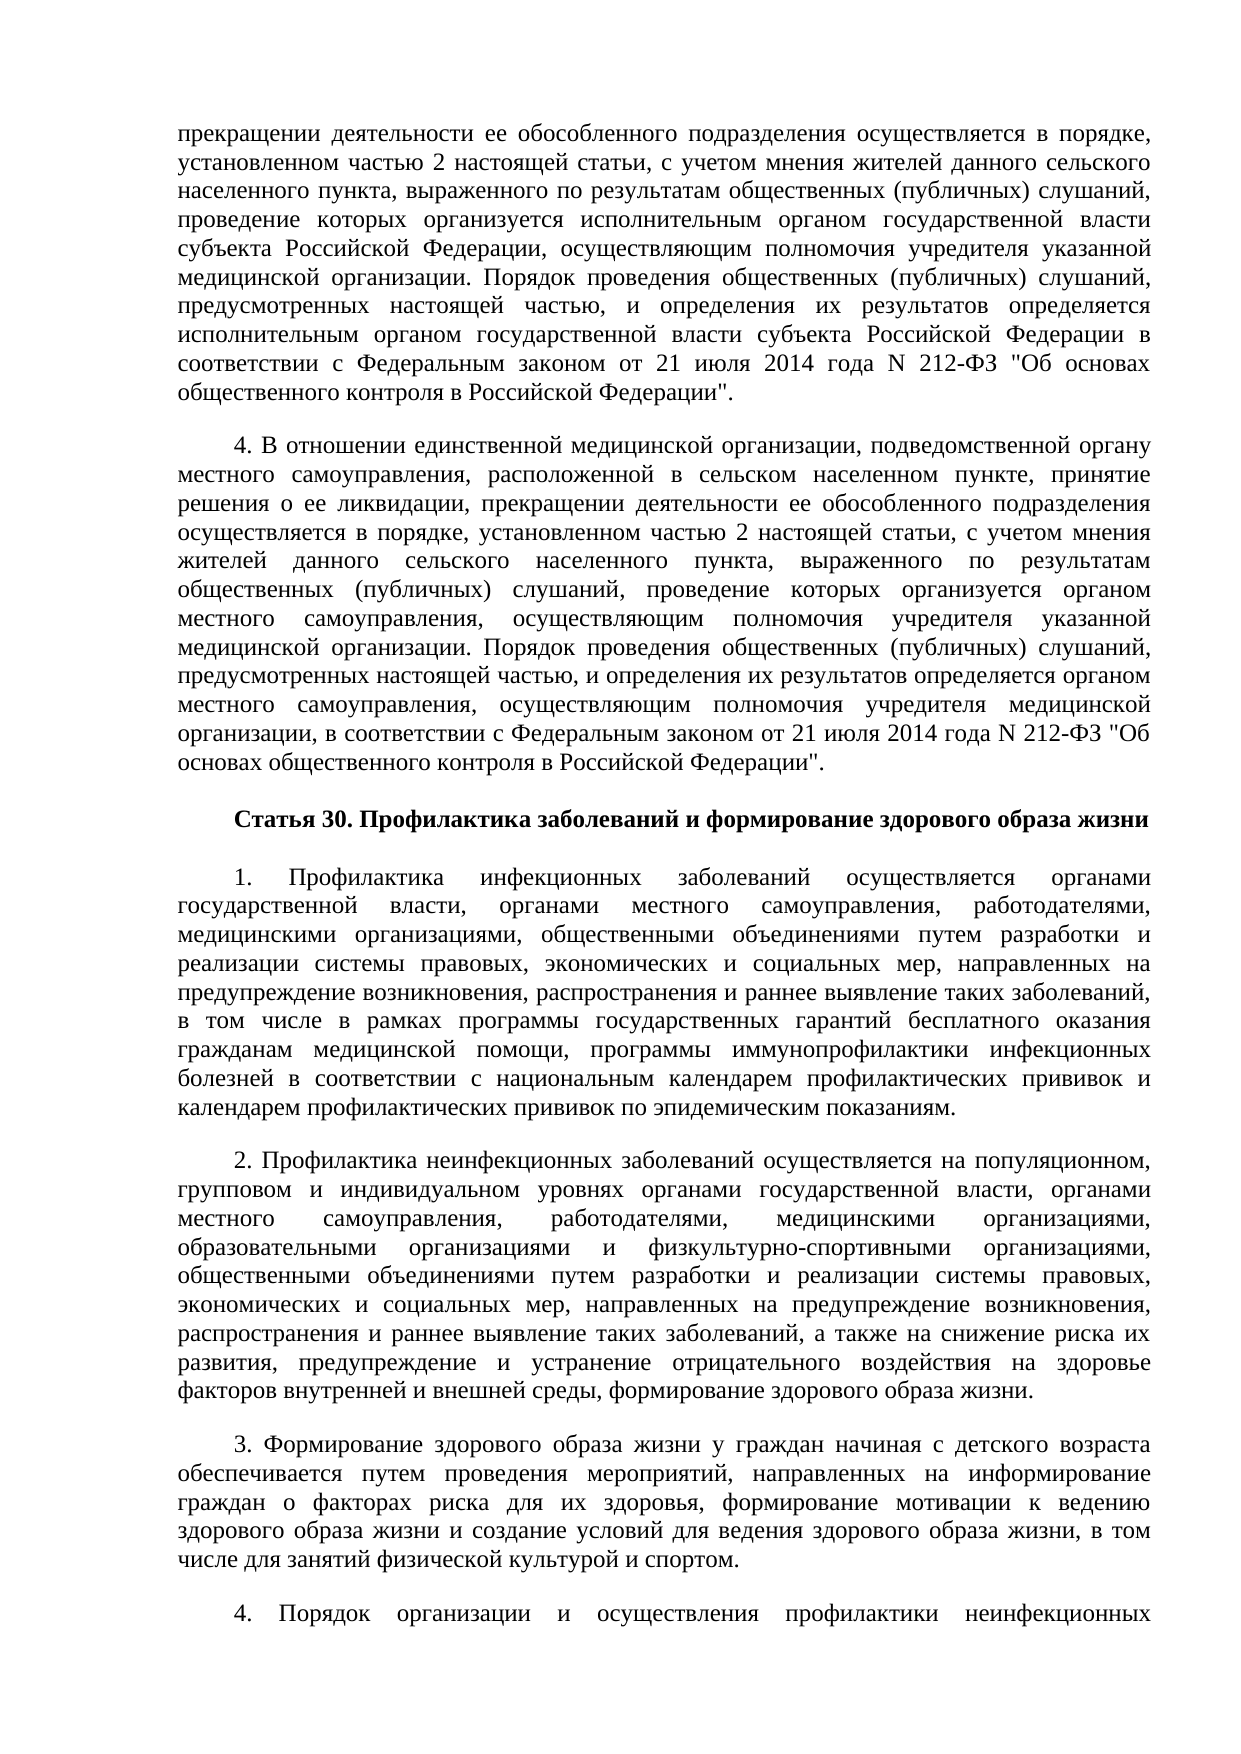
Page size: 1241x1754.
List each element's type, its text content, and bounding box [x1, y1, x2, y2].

text 2. Профилактика неинфекционных заболеваний осуществляется на популяционном, групповом и индивидуальном уровнях органами государственной власти, органами местного самоуправления, работодателями, медицинскими организациями, образовательными организациями и физкультурно-спортивными организациями, общественными объединениями путем разработки и реализации системы правовых, экономических и социальных мер, направленных на предупреждение возникновения, распространения и раннее выявление таких заболеваний, а также на снижение риска их развития, предупреждение и устранение отрицательного воздействия на здоровье факторов внутренней и внешней среды, формирование здорового образа жизни. [177, 1146, 1152, 1404]
text 1. Профилактика инфекционных заболеваний осуществляется органами государственной власти, органами местного самоуправления, работодателями, медицинскими организациями, общественными объединениями путем разработки и реализации системы правовых, экономических и социальных мер, направленных на предупреждение возникновения, распространения и раннее выявление таких заболеваний, в том числе в рамках программы государственных гарантий бесплатного оказания гражданам медицинской помощи, программы иммунопрофилактики инфекционных болезней в соответствии с национальным календарем профилактических прививок и календарем профилактических прививок по эпидемическим показаниям. [177, 862, 1152, 1121]
text 3. Формирование здорового образа жизни у граждан начиная с детского возраста обеспечивается путем проведения мероприятий, направленных на информирование граждан о факторах риска для их здоровья, формирование мотивации к ведению здорового образа жизни и создание условий для ведения здорового образа жизни, в том числе для занятий физической культурой и спортом. [177, 1429, 1152, 1573]
text 4. В отношении единственной медицинской организации, подведомственной органу местного самоуправления, расположенной в сельском населенном пункте, принятие решения о ее ликвидации, прекращении деятельности ее обособленного подразделения осуществляется в порядке, установленном частью 2 настоящей статьи, с учетом мнения жителей данного сельского населенного пункта, выраженного по результатам общественных (публичных) слушаний, проведение которых организуется органом местного самоуправления, осуществляющим полномочия учредителя указанной медицинской организации. Порядок проведения общественных (публичных) слушаний, предусмотренных настоящей частью, и определения их результатов определяется органом местного самоуправления, осуществляющим полномочия учредителя медицинской организации, в соответствии с Федеральным законом от 21 июля 2014 года N 212-ФЗ "Об основах общественного контроля в Российской Федерации". [177, 431, 1152, 776]
text прекращении деятельности ее обособленного подразделения осуществляется в порядке, установленном частью 2 настоящей статьи, с учетом мнения жителей данного сельского населенного пункта, выраженного по результатам общественных (публичных) слушаний, проведение которых организуется исполнительным органом государственной власти субъекта Российской Федерации, осуществляющим полномочия учредителя указанной медицинской организации. Порядок проведения общественных (публичных) слушаний, предусмотренных настоящей частью, и определения их результатов определяется исполнительным органом государственной власти субъекта Российской Федерации в соответствии с Федеральным законом от 21 июля 2014 года N 212-ФЗ "Об основах общественного контроля в Российской Федерации". [177, 118, 1152, 406]
text 4. Порядок организации и осуществления профилактики неинфекционных [177, 1598, 1152, 1627]
title Статья 30. Профилактика заболеваний и формирование здорового образа жизни [177, 804, 1152, 833]
